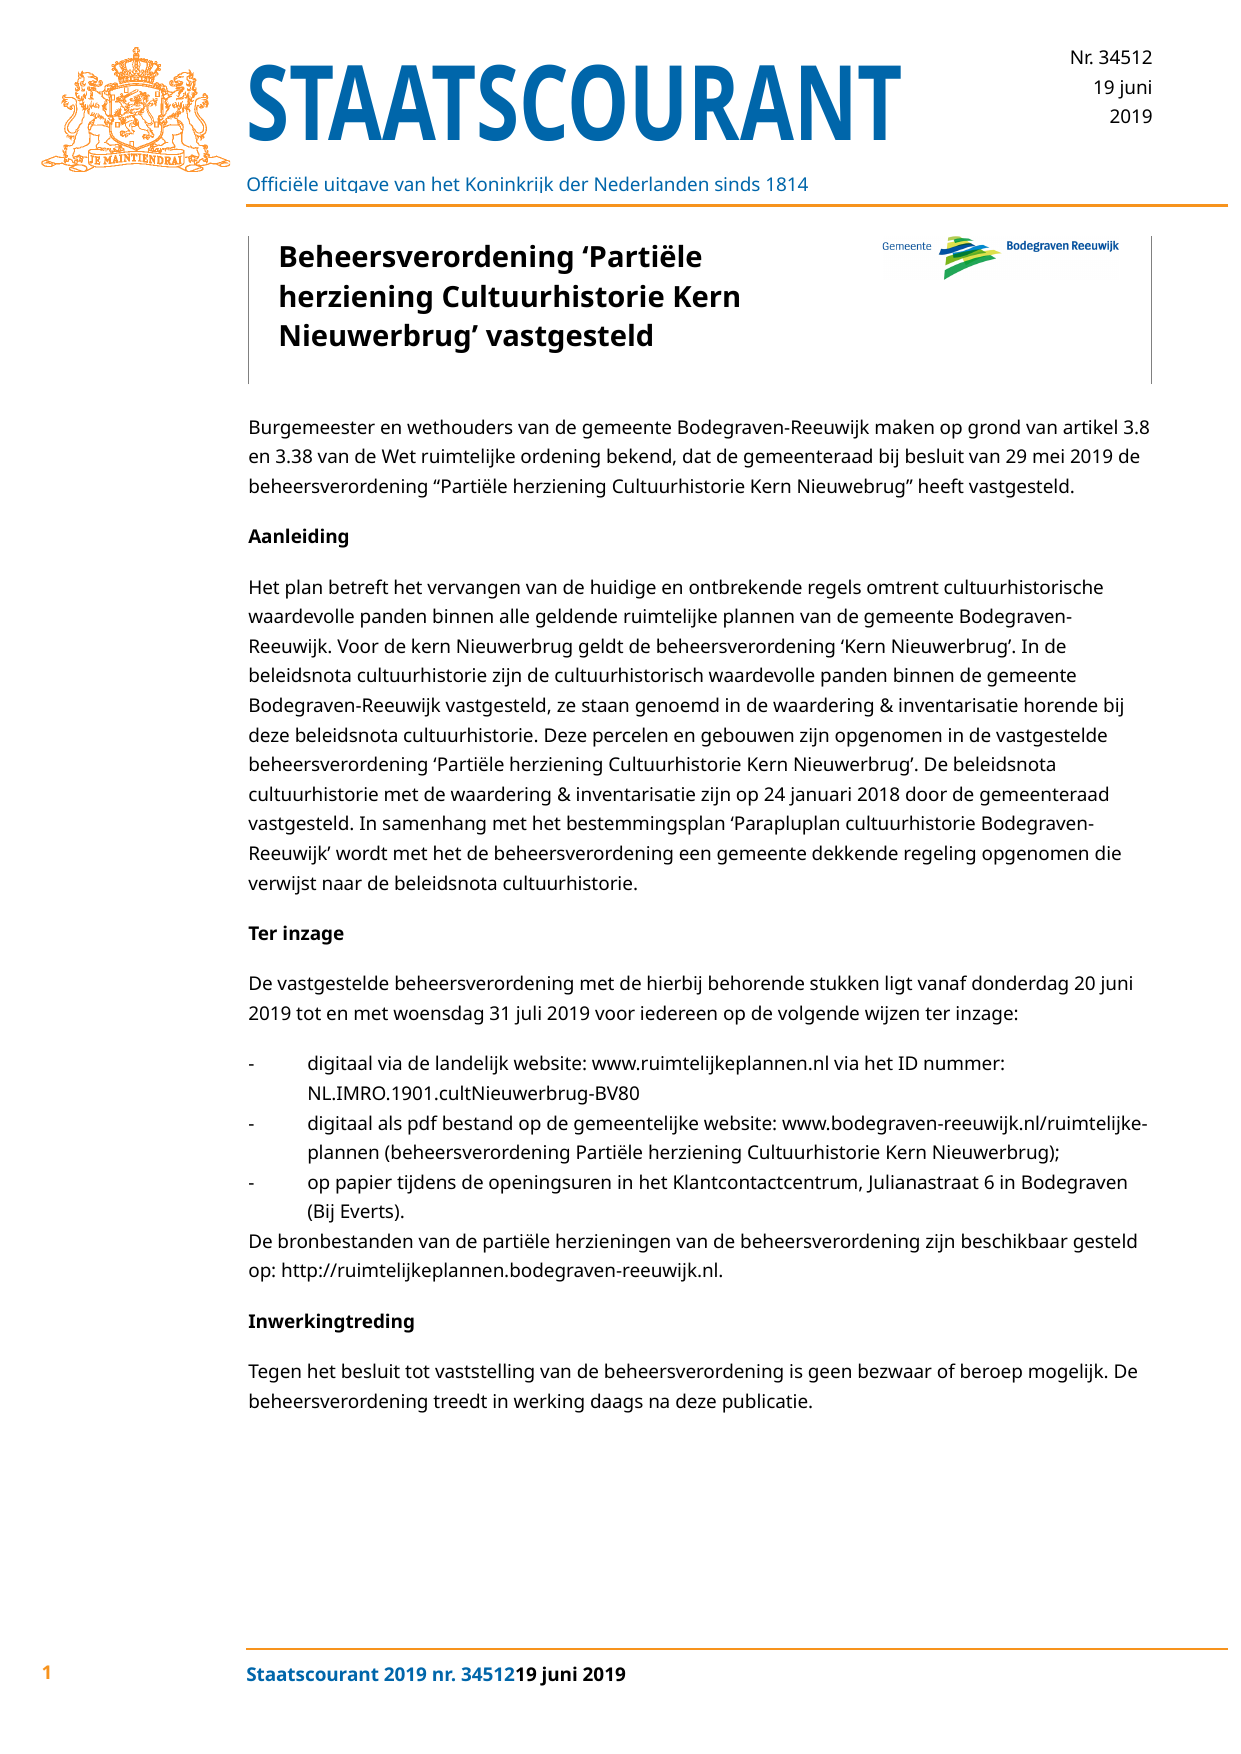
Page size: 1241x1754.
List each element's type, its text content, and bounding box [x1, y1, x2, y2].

table_header Beheersverordening ‘Partiële herziening Cultuurhistorie Kern Nieuwerbrug’ vastgesteld [249, 236, 850, 384]
list op papier tijdens de openingsuren in het Klantcontactcentrum, Julianastraat 6 in Bodegraven (Bij Everts). [248, 1169, 1152, 1224]
text Ter inzage [248, 920, 1152, 946]
list digitaal als pdf bestand op de gemeentelijke website: www.bodegraven-reeuwijk.nl/ruimtelijke-plannen (beheersverordening Partiële herziening Cultuurhistorie Kern Nieuwerbrug); [248, 1110, 1152, 1165]
text Aanleiding [248, 523, 1152, 549]
picture [41, 47, 231, 172]
text De bronbestanden van de partiële herzieningen van de beheersverordening zijn beschikbaar gesteld op: http://ruimtelijkeplannen.bodegraven-reeuwijk.nl. [248, 1228, 1152, 1283]
table_header [850, 236, 1151, 384]
text Tegen het besluit tot vaststelling van de beheersverordening is geen bezwaar of beroep mogelijk. De beheersverordening treedt in werking daags na deze publicatie. [248, 1358, 1152, 1414]
text Burgemeester en wethouders van de gemeente Bodegraven-Reeuwijk maken op grond van artikel 3.8 en 3.38 van de Wet ruimtelijke ordening bekend, dat de gemeenteraad bij besluit van 29 mei 2019 de beheersverordening “Partiële herziening Cultuurhistorie Kern Nieuwebrug” heeft vastgesteld. [248, 414, 1152, 499]
list digitaal via de landelijk website: www.ruimtelijkeplannen.nl via het ID nummer: NL.IMRO.1901.cultNieuwerbrug-BV80 [248, 1051, 1152, 1106]
picture [882, 236, 1119, 280]
text Inwerkingtreding [248, 1308, 1152, 1334]
text De vastgestelde beheersverordening met de hierbij behorende stukken ligt vanaf donderdag 20 juni 2019 tot en met woensdag 31 juli 2019 voor iedereen op de volgende wijzen ter inzage: [248, 971, 1152, 1026]
text Het plan betreft het vervangen van de huidige en ontbrekende regels omtrent cultuurhistorische waardevolle panden binnen alle geldende ruimtelijke plannen van de gemeente Bodegraven-Reeuwijk. Voor de kern Nieuwerbrug geldt de beheersverordening ‘Kern Nieuwerbrug’. In de beleidsnota cultuurhistorie zijn de cultuurhistorisch waardevolle panden binnen de gemeente Bodegraven-Reeuwijk vastgesteld, ze staan genoemd in de waardering & inventarisatie horende bij deze beleidsnota cultuurhistorie. Deze percelen en gebouwen zijn opgenomen in de vastgestelde beheersverordening ‘Partiële herziening Cultuurhistorie Kern Nieuwerbrug’. De beleidsnota cultuurhistorie met de waardering & inventarisatie zijn op 24 januari 2018 door de gemeenteraad vastgesteld. In samenhang met het bestemmingsplan ‘Parapluplan cultuurhistorie Bodegraven-Reeuwijk’ wordt met het de beheersverordening een gemeente dekkende regeling opgenomen die verwijst naar de beleidsnota cultuurhistorie. [248, 574, 1152, 896]
